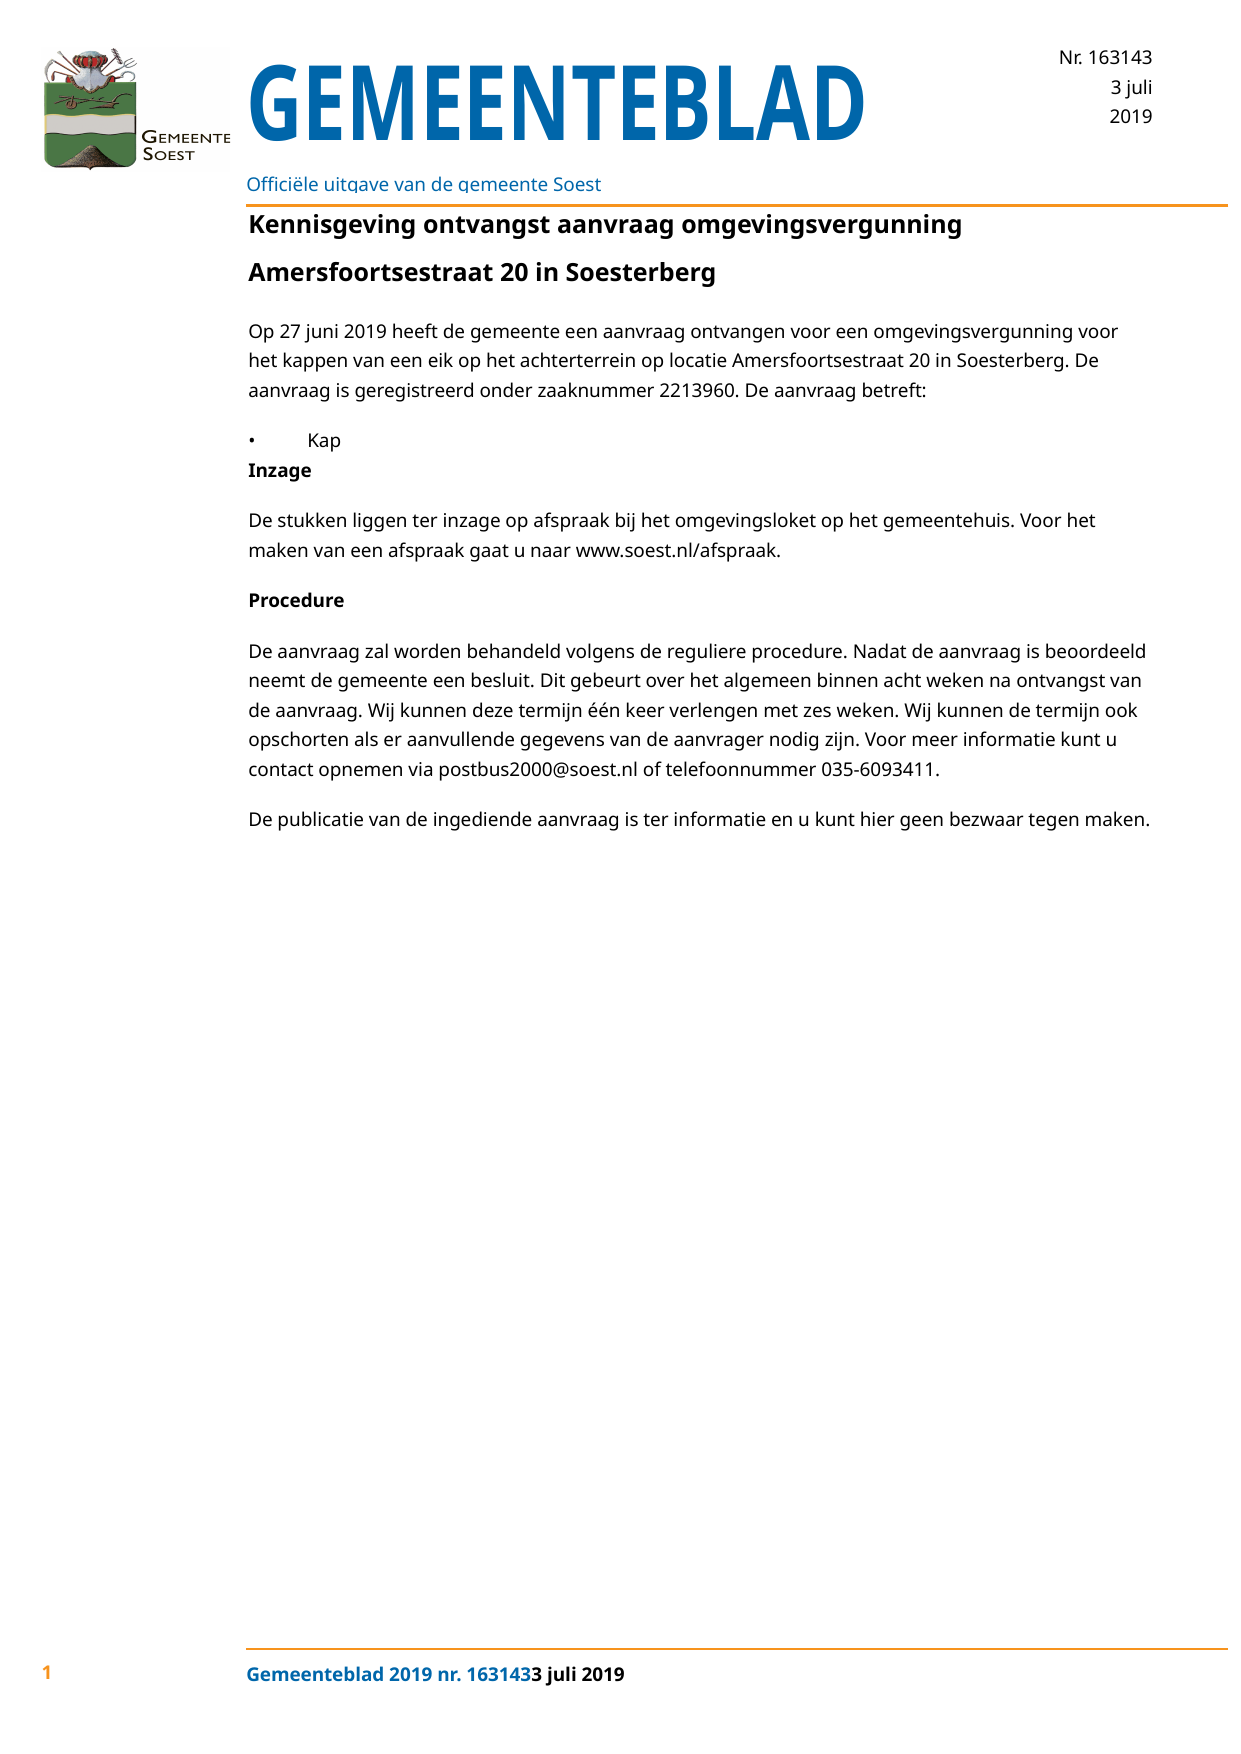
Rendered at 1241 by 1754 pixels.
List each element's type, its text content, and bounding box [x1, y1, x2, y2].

text Inzage [248, 457, 1152, 483]
picture [41, 47, 231, 172]
text Procedure [248, 587, 1152, 613]
list Kap [248, 427, 1152, 453]
text De stukken liggen ter inzage op afspraak bij het omgevingsloket op het gemeentehuis. Voor het maken van een afspraak gaat u naar www.soest.nl/afspraak. [248, 507, 1152, 563]
text De publicatie van de ingediende aanvraag is ter informatie en u kunt hier geen bezwaar tegen maken. [248, 807, 1152, 832]
text De aanvraag zal worden behandeld volgens de reguliere procedure. Nadat de aanvraag is beoordeeld neemt de gemeente een besluit. Dit gebeurt over het algemeen binnen acht weken na ontvangst van de aanvraag. Wij kunnen deze termijn één keer verlengen met zes weken. Wij kunnen de termijn ook opschorten als er aanvullende gegevens van de aanvrager nodig zijn. Voor meer informatie kunt u contact opnemen via postbus2000@soest.nl of telefoonnummer 035-6093411. [248, 638, 1152, 782]
text Op 27 juni 2019 heeft de gemeente een aanvraag ontvangen voor een omgevingsvergunning voor het kappen van een eik op het achterterrein op locatie Amersfoortsestraat 20 in Soesterberg. De aanvraag is geregistreerd onder zaaknummer 2213960. De aanvraag betreft: [248, 318, 1152, 403]
text Kennisgeving ontvangst aanvraag omgevingsvergunning Amersfoortsestraat 20 in Soesterberg [248, 207, 1152, 288]
